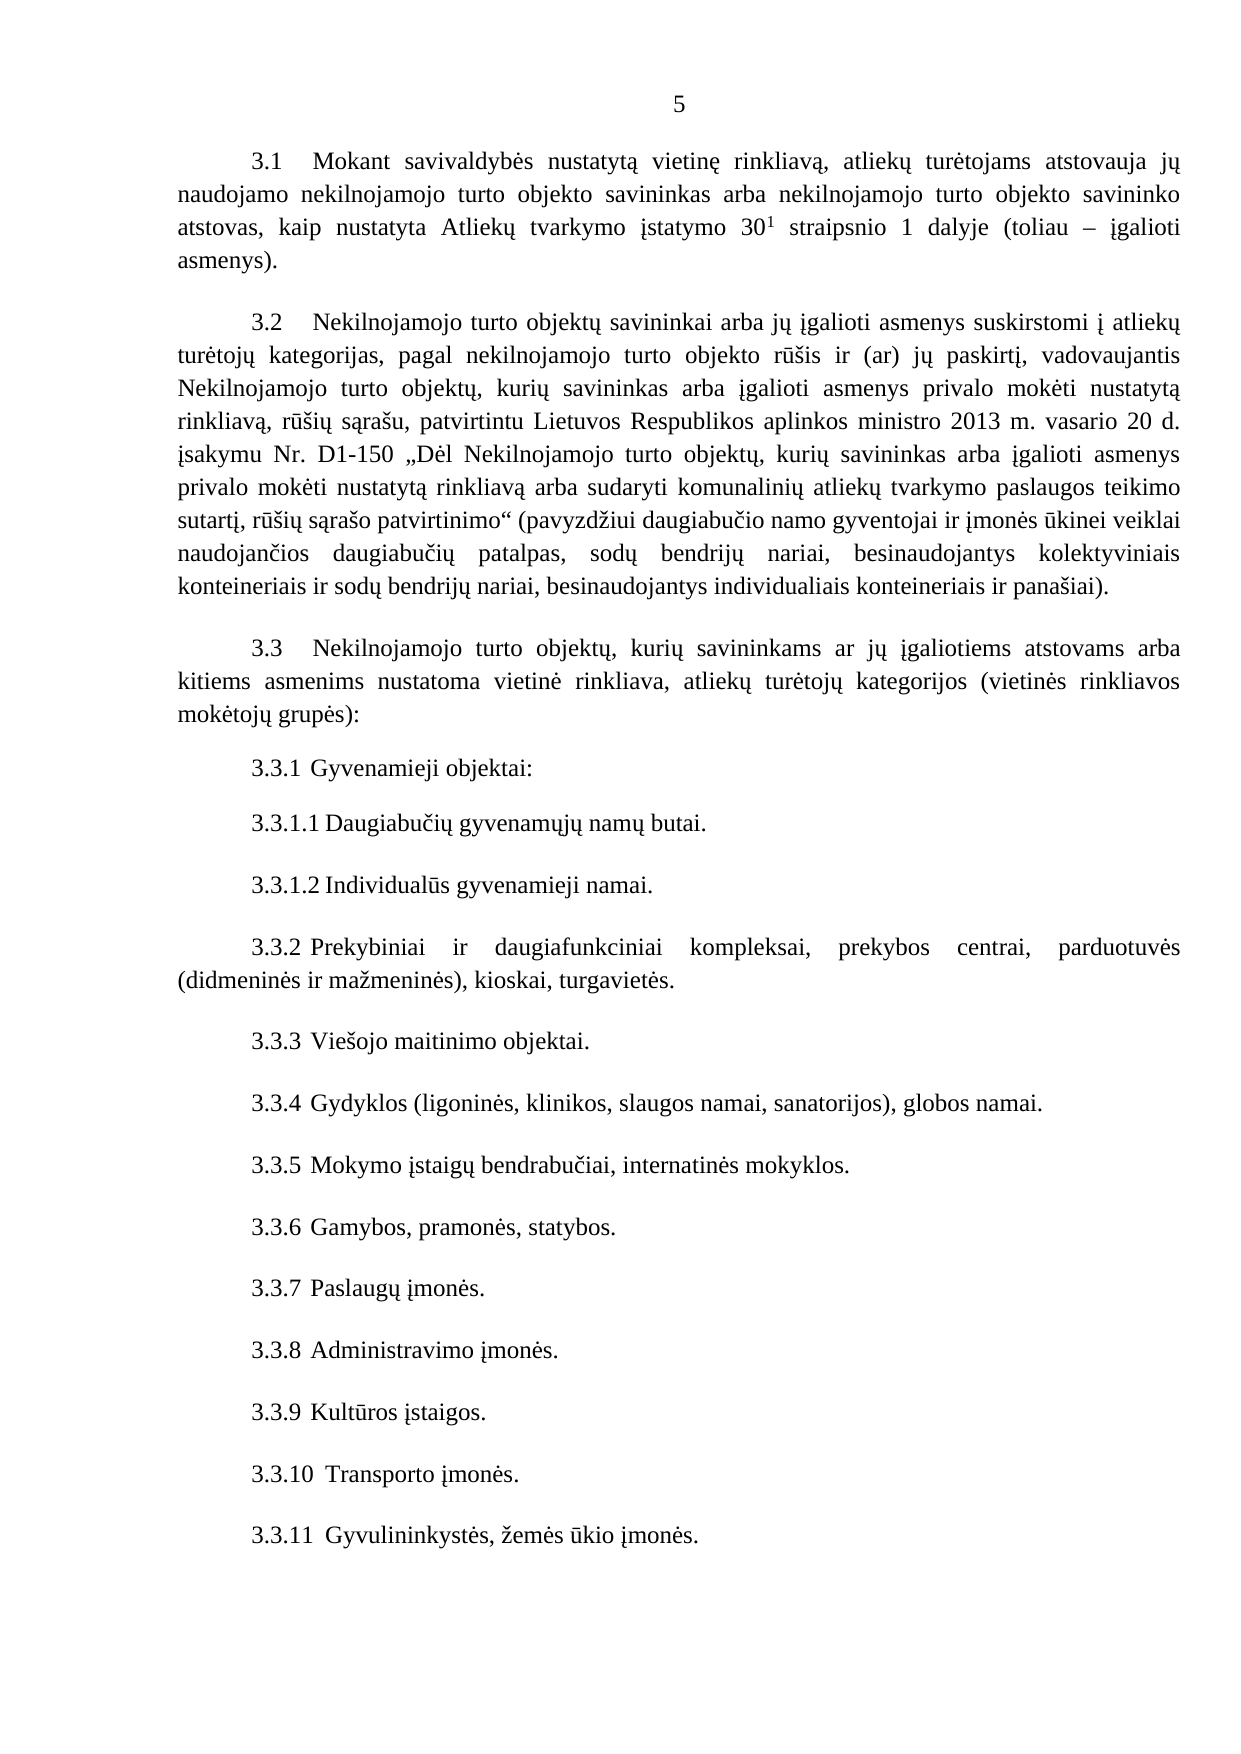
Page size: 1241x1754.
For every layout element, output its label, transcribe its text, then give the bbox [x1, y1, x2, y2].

text 3.3.8 Administravimo įmonės. [177, 1335, 1181, 1364]
text 3.2 Nekilnojamojo turto objektų savininkai arba jų įgalioti asmenys suskirstomi į atliekų turėtojų kategorijas, pagal nekilnojamojo turto objekto rūšis ir (ar) jų paskirtį, vadovaujantis Nekilnojamojo turto objektų, kurių savininkas arba įgalioti asmenys privalo mokėti nustatytą rinkliavą, rūšių sąrašu, patvirtintu Lietuvos Respublikos aplinkos ministro 2013 m. vasario 20 d. įsakymu Nr. D1-150 „Dėl Nekilnojamojo turto objektų, kurių savininkas arba įgalioti asmenys privalo mokėti nustatytą rinkliavą arba sudaryti komunalinių atliekų tvarkymo paslaugos teikimo sutartį, rūšių sąrašo patvirtinimo“ (pavyzdžiui daugiabučio namo gyventojai ir įmonės ūkinei veiklai naudojančios daugiabučių patalpas, sodų bendrijų nariai, besinaudojantys kolektyviniais konteineriais ir sodų bendrijų nariai, besinaudojantys individualiais konteineriais ir panašiai). [177, 307, 1181, 600]
text 3.1 Mokant savivaldybės nustatytą vietinę rinkliavą, atliekų turėtojams atstovauja jų naudojamo nekilnojamojo turto objekto savininkas arba nekilnojamojo turto objekto savininko atstovas, kaip nustatyta Atliekų tvarkymo įstatymo 301 straipsnio 1 dalyje (toliau – įgalioti asmenys). [177, 146, 1181, 274]
text 3.3.5 Mokymo įstaigų bendrabučiai, internatinės mokyklos. [177, 1150, 1181, 1179]
text 3.3.7 Paslaugų įmonės. [177, 1273, 1181, 1302]
text 3.3.1 Gyvenamieji objektai: [177, 753, 1181, 782]
text 3.3.2 Prekybiniai ir daugiafunkciniai kompleksai, prekybos centrai, parduotuvės (didmeninės ir mažmeninės), kioskai, turgavietės. [177, 932, 1181, 993]
text 3.3.1.1 Daugiabučių gyvenamųjų namų butai. [177, 808, 1181, 837]
text 3.3.10 Transporto įmonės. [177, 1459, 1181, 1488]
text 3.3.11 Gyvulininkystės, žemės ūkio įmonės. [177, 1521, 1181, 1549]
text 3.3.3 Viešojo maitinimo objektai. [177, 1026, 1181, 1055]
text 3.3.4 Gydyklos (ligoninės, klinikos, slaugos namai, sanatorijos), globos namai. [177, 1088, 1181, 1117]
text 3.3 Nekilnojamojo turto objektų, kurių savininkams ar jų įgaliotiems atstovams arba kitiems asmenims nustatoma vietinė rinkliava, atliekų turėtojų kategorijos (vietinės rinkliavos mokėtojų grupės): [177, 633, 1181, 728]
text 3.3.1.2 Individualūs gyvenamieji namai. [177, 870, 1181, 899]
text 3.3.9 Kultūros įstaigos. [177, 1397, 1181, 1426]
text 3.3.6 Gamybos, pramonės, statybos. [177, 1212, 1181, 1241]
